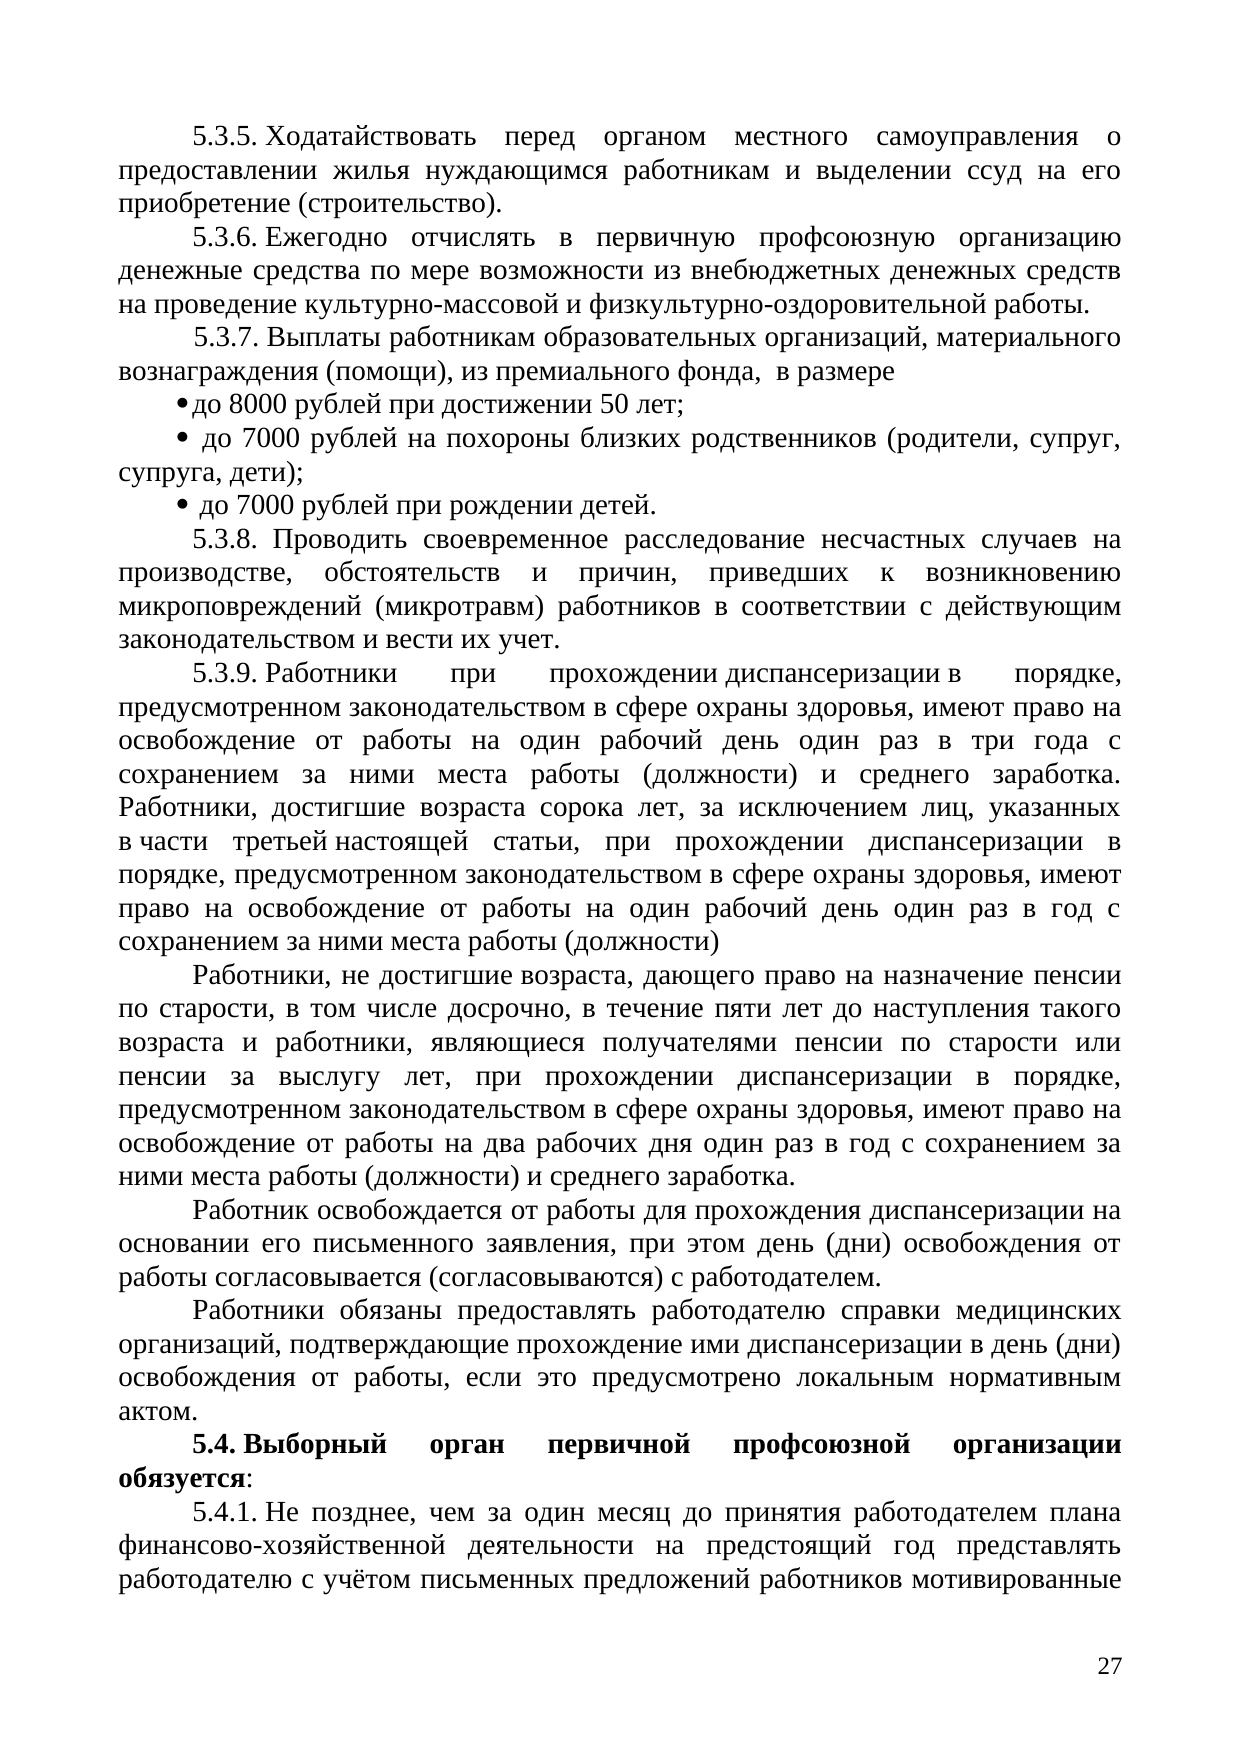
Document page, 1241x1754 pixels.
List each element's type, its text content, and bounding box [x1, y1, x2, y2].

text 5.3.6. Ежегодно отчислять в первичную профсоюзную организацию денежные средства по мере возможности из внебюджетных денежных средств на проведение культурно-массовой и физкультурно-оздоровительной работы. [118, 219, 1122, 319]
list до 8000 рублей при достижении 50 лет; [118, 387, 1122, 420]
text 5.3.8. Проводить своевременное расследование несчастных случаев на производстве, обстоятельств и причин, приведших к возникновению микроповреждений (микротравм) работников в соответствии с действующим законодательством и вести их учет. [118, 521, 1122, 655]
text 5.4.1. Не позднее, чем за один месяц до принятия работодателем плана финансово-хозяйственной деятельности на предстоящий год представлять работодателю с учётом письменных предложений работников мотивированные [118, 1494, 1122, 1594]
list до 7000 рублей при рождении детей. [118, 487, 1122, 521]
text Работники, не достигшие возраста, дающего право на назначение пенсии по старости, в том числе досрочно, в течение пяти лет до наступления такого возраста и работники, являющиеся получателями пенсии по старости или пенсии за выслугу лет, при прохождении диспансеризации в порядке, предусмотренном законодательством в сфере охраны здоровья, имеют право на освобождение от работы на два рабочих дня один раз в год с сохранением за ними места работы (должности) и среднего заработка. [118, 957, 1122, 1192]
text Работники обязаны предоставлять работодателю справки медицинских организаций, подтверждающие прохождение ими диспансеризации в день (дни) освобождения от работы, если это предусмотрено локальным нормативным актом. [118, 1292, 1122, 1427]
text 5.3.7. Выплаты работникам образовательных организаций, материального вознаграждения (помощи), из премиального фонда, в размере [118, 319, 1122, 387]
text 5.4. Выборный орган первичной профсоюзной организации обязуется: [118, 1427, 1122, 1494]
text Работник освобождается от работы для прохождения диспансеризации на основании его письменного заявления, при этом день (дни) освобождения от работы согласовывается (согласовываются) с работодателем. [118, 1192, 1122, 1292]
text 5.3.9. Работники при прохождении диспансеризации в порядке, предусмотренном законодательством в сфере охраны здоровья, имеют право на освобождение от работы на один рабочий день один раз в три года с сохранением за ними места работы (должности) и среднего заработка. Работники, достигшие возраста сорока лет, за исключением лиц, указанных в части третьей настоящей статьи, при прохождении диспансеризации в порядке, предусмотренном законодательством в сфере охраны здоровья, имеют право на освобождение от работы на один рабочий день один раз в год с сохранением за ними места работы (должности) [118, 655, 1122, 957]
text 5.3.5. Ходатайствовать перед органом местного самоуправления о предоставлении жилья нуждающимся работникам и выделении ссуд на его приобретение (строительство). [118, 118, 1122, 219]
list до 7000 рублей на похороны близких родственников (родители, супруг, супруга, дети); [118, 420, 1122, 487]
